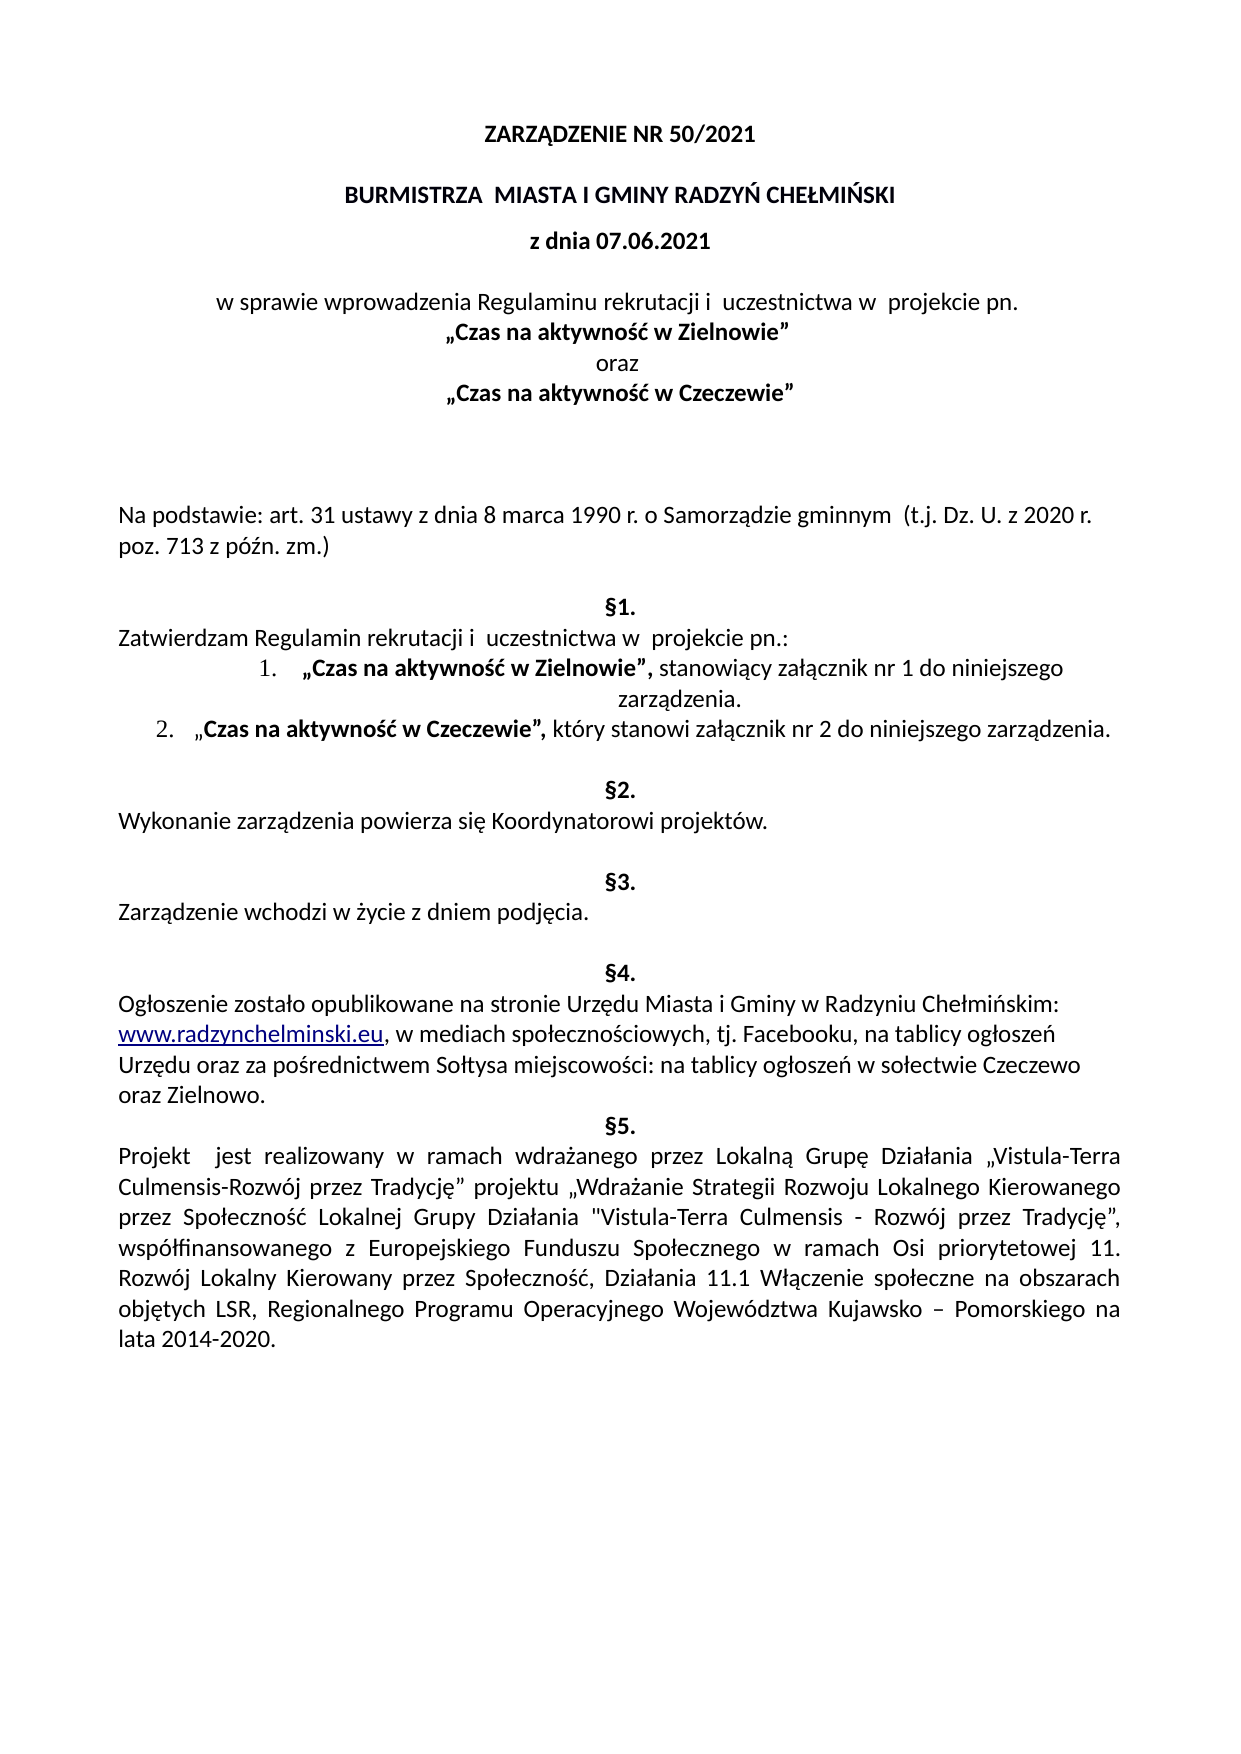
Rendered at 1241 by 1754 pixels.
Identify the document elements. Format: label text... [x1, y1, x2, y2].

text Wykonanie zarządzenia powierza się Koordynatorowi projektów. [118, 805, 1122, 835]
text §2. [118, 774, 1122, 805]
text BURMISTRZA MIASTA I GMINY RADZYŃ CHEŁMIŃSKI [118, 179, 1122, 210]
text „Czas na aktywność w Zielnowie” [118, 316, 1122, 347]
list „Czas na aktywność w Czeczewie”, który stanowi załącznik nr 2 do niniejszego zarządzenia. [156, 713, 1122, 744]
text §5. [118, 1110, 1122, 1141]
text „Czas na aktywność w Czeczewie” [118, 377, 1122, 408]
text z dnia 07.06.2021 [118, 225, 1122, 255]
text §4. [118, 957, 1122, 988]
text Zarządzenie wchodzi w życie z dniem podjęcia. [118, 896, 1122, 927]
text oraz [118, 347, 1122, 377]
text §1. [118, 591, 1122, 622]
text Zatwierdzam Regulamin rekrutacji i uczestnictwa w projekcie pn.: [118, 622, 1122, 652]
text Ogłoszenie zostało opublikowane na stronie Urzędu Miasta i Gminy w Radzyniu Chełmińskim: www.radzynchelminski.eu, w mediach społecznościowych, tj. Facebooku, na tablicy ogłoszeń Urzędu oraz za pośrednictwem Sołtysa miejscowości: na tablicy ogłoszeń w sołectwie Czeczewo oraz Zielnowo. [118, 988, 1122, 1110]
text w sprawie wprowadzenia Regulaminu rekrutacji i uczestnictwa w projekcie pn. [118, 286, 1122, 316]
text Projekt jest realizowany w ramach wdrażanego przez Lokalną Grupę Działania „Vistula-Terra Culmensis-Rozwój przez Tradycję” projektu „Wdrażanie Strategii Rozwoju Lokalnego Kierowanego przez Społeczność Lokalnej Grupy Działania "Vistula-Terra Culmensis - Rozwój przez Tradycję”, współfinansowanego z Europejskiego Funduszu Społecznego w ramach Osi priorytetowej 11. Rozwój Lokalny Kierowany przez Społeczność, Działania 11.1 Włączenie społeczne na obszarach objętych LSR, Regionalnego Programu Operacyjnego Województwa Kujawsko – Pomorskiego na lata 2014-2020. [118, 1141, 1122, 1354]
list „Czas na aktywność w Zielnowie”, stanowiący załącznik nr 1 do niniejszego zarządzenia. [200, 652, 1122, 713]
text §3. [118, 866, 1122, 896]
text ZARZĄDZENIE NR 50/2021 [118, 118, 1122, 149]
text Na podstawie: art. 31 ustawy z dnia 8 marca 1990 r. o Samorządzie gminnym (t.j. Dz. U. z 2020 r. poz. 713 z późn. zm.) [118, 499, 1122, 561]
